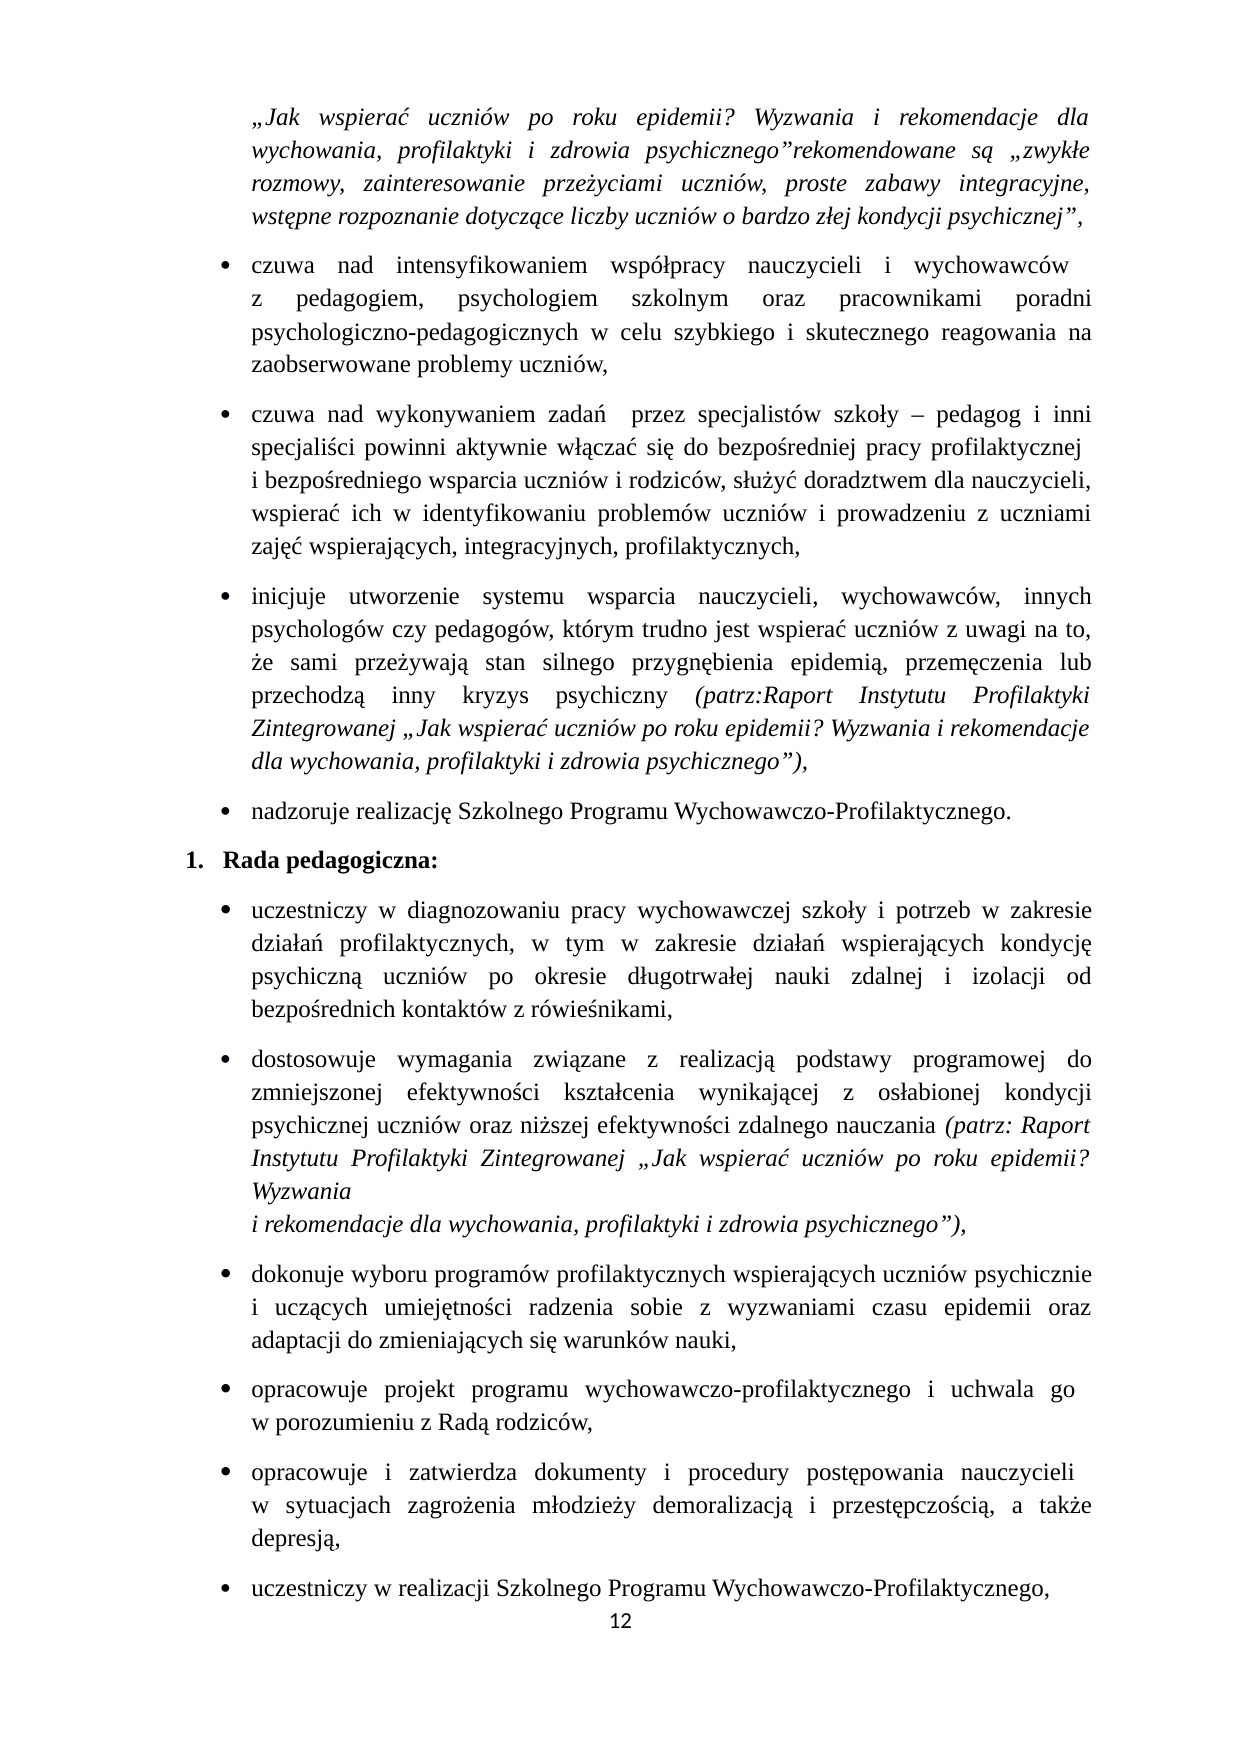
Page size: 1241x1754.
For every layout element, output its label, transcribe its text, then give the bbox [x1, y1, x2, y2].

list nadzoruje realizację Szkolnego Programu Wychowawczo-Profilaktycznego. [221, 796, 1093, 824]
list czuwa nad wykonywaniem zadań przez specjalistów szkoły – pedagog i inni specjaliści powinni aktywnie włączać się do bezpośredniej pracy profilaktycznej i bezpośredniego wsparcia uczniów i rodziców, służyć doradztwem dla nauczycieli, wspierać ich w identyfikowaniu problemów uczniów i prowadzeniu z uczniami zajęć wspierających, integracyjnych, profilaktycznych, [221, 399, 1093, 560]
list inicjuje utworzenie systemu wsparcia nauczycieli, wychowawców, innych psychologów czy pedagogów, którym trudno jest wspierać uczniów z uwagi na to, że sami przeżywają stan silnego przygnębienia epidemią, przemęczenia lub przechodzą inny kryzys psychiczny (patrz:Raport Instytutu Profilaktyki Zintegrowanej „Jak wspierać uczniów po roku epidemii? Wyzwania i rekomendacje dla wychowania, profilaktyki i zdrowia psychicznego”), [221, 581, 1093, 775]
list opracowuje projekt programu wychowawczo-profilaktycznego i uchwala go w porozumieniu z Radą rodziców, [221, 1374, 1093, 1436]
list opracowuje i zatwierdza dokumenty i procedury postępowania nauczycieli w sytuacjach zagrożenia młodzieży demoralizacją i przestępczością, a także depresją, [221, 1457, 1093, 1552]
list czuwa nad intensyfikowaniem współpracy nauczycieli i wychowawców z pedagogiem, psychologiem szkolnym oraz pracownikami poradni psychologiczno-pedagogicznych w celu szybkiego i skutecznego reagowania na zaobserwowane problemy uczniów, [221, 251, 1093, 378]
list dokonuje wyboru programów profilaktycznych wspierających uczniów psychicznie i uczących umiejętności radzenia sobie z wyzwaniami czasu epidemii oraz adaptacji do zmieniających się warunków nauki, [221, 1259, 1093, 1353]
list dostosowuje wymagania związane z realizacją podstawy programowej do zmniejszonej efektywności kształcenia wynikającej z osłabionej kondycji psychicznej uczniów oraz niższej efektywności zdalnego nauczania (patrz: Raport Instytutu Profilaktyki Zintegrowanej „Jak wspierać uczniów po roku epidemii? Wyzwania i rekomendacje dla wychowania, profilaktyki i zdrowia psychicznego”), [221, 1044, 1093, 1238]
list „Jak wspierać uczniów po roku epidemii? Wyzwania i rekomendacje dla wychowania, profilaktyki i zdrowia psychicznego”rekomendowane są „zwykłe rozmowy, zainteresowanie przeżyciami uczniów, proste zabawy integracyjne, wstępne rozpoznanie dotyczące liczby uczniów o bardzo złej kondycji psychicznej”, [221, 102, 1093, 229]
list Rada pedagogiczna: [185, 846, 1093, 874]
list uczestniczy w diagnozowaniu pracy wychowawczej szkoły i potrzeb w zakresie działań profilaktycznych, w tym w zakresie działań wspierających kondycję psychiczną uczniów po okresie długotrwałej nauki zdalnej i izolacji od bezpośrednich kontaktów z rówieśnikami, [221, 895, 1093, 1023]
list uczestniczy w realizacji Szkolnego Programu Wychowawczo-Profilaktycznego, [221, 1573, 1093, 1602]
